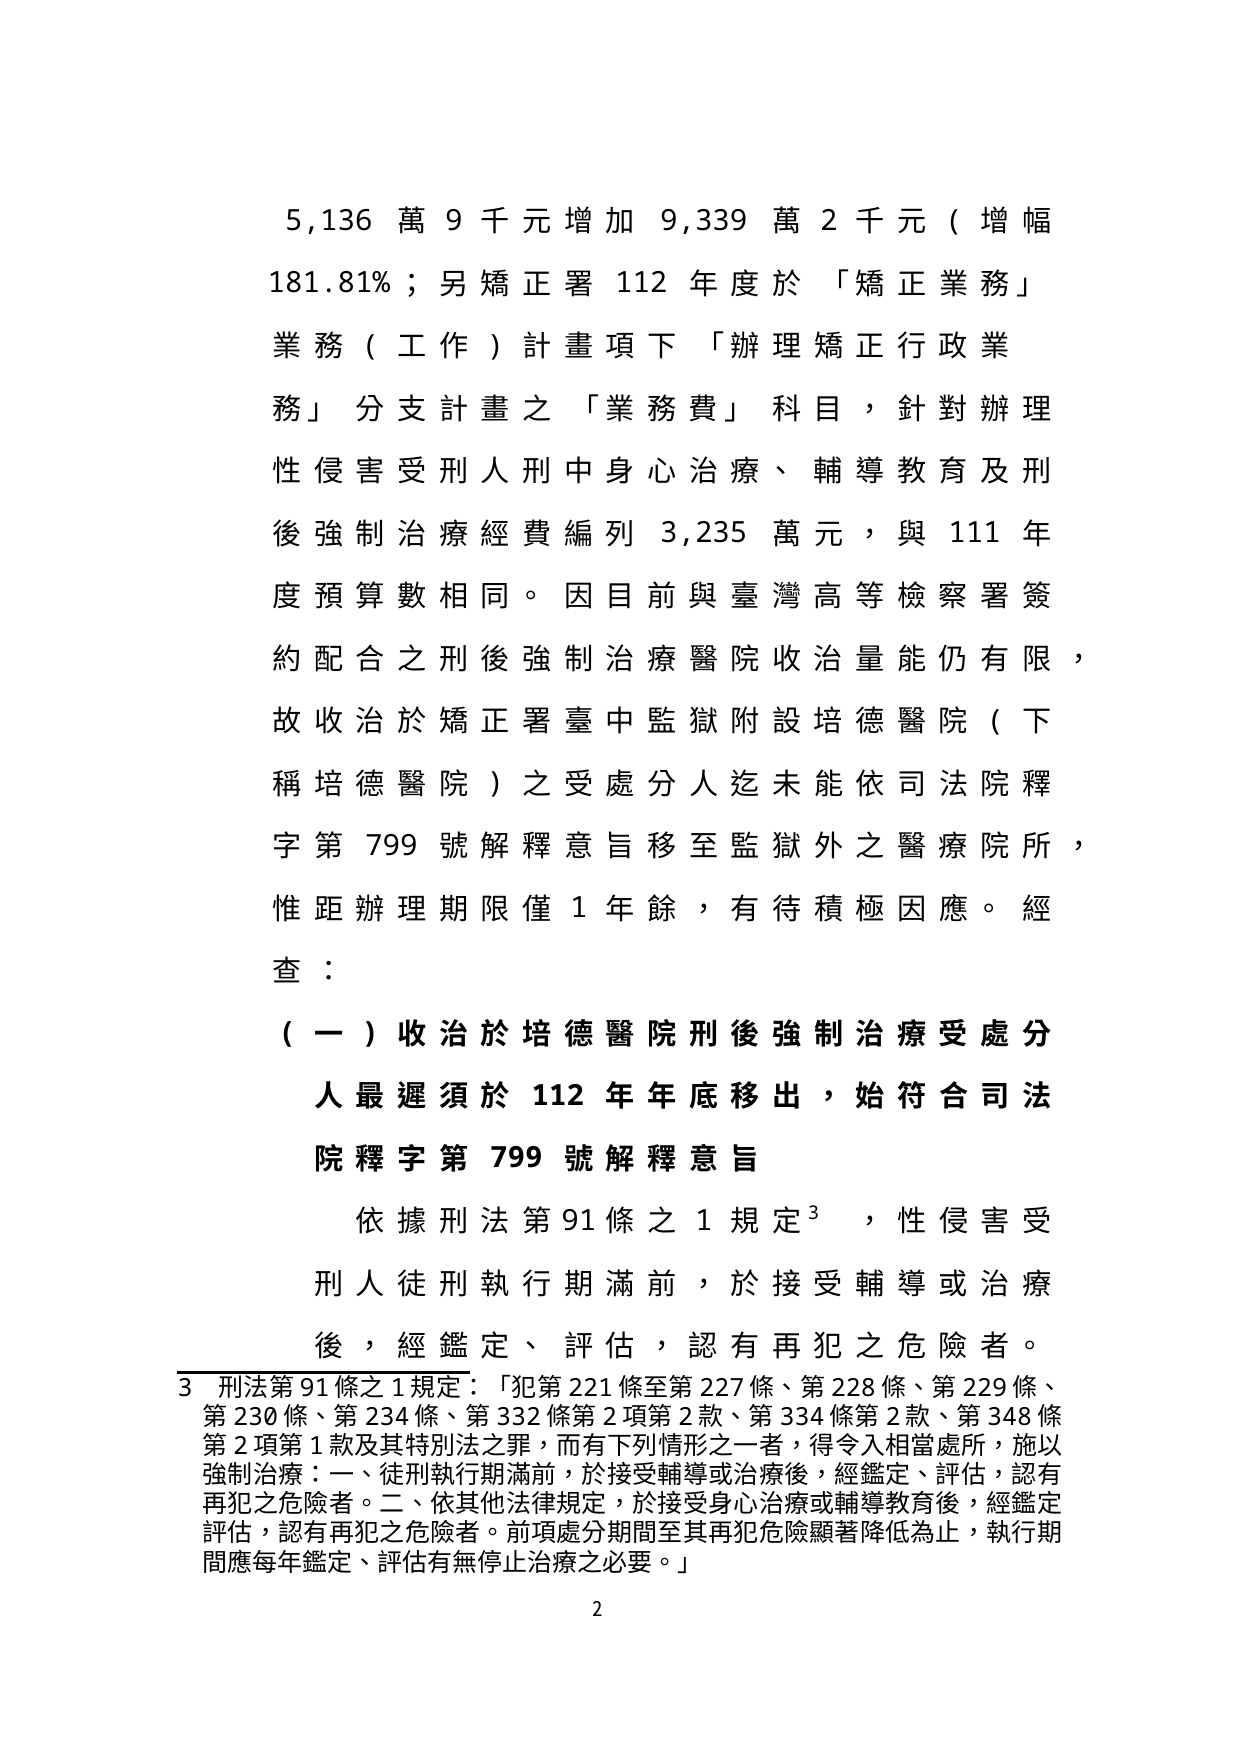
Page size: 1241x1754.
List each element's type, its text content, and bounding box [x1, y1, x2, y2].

text 臺灣高等檢察署112年度於「檢察業務」業務(工作)計畫項下「辦理刑事案件偵查及執行等業務」分支計畫之「業務費」科目，就刑後強制治療相關業務所需經費編列1億4,476萬1千元，較111年度預算數5,136萬9千元增加9,339萬2千元(增幅181.81%；另矯正署112年度於「矯正業務」業務(工作)計畫項下「辦理矯正行政業務」分支計畫之「業務費」科目，針對辦理性侵害受刑人刑中身心治療、輔導教育及刑後強制治療經費編列3,235萬元，與111年度預算數相同。因目前與臺灣高等檢察署簽約配合之刑後強制治療醫院收治量能仍有限，故收治於矯正署臺中監獄附設培德醫院(下稱培德醫院)之受處分人迄未能依司法院釋字第799號解釋意旨移至監獄外之醫療院所，惟距辦理期限僅1年餘，有待積極因應。經查： [242, 177, 1058, 990]
text 刑法第91條之1規定：「犯第221條至第227條、第228條、第229條、第230條、第234條、第332條第2項第2款、第334條第2款、第348條第2項第1款及其特別法之罪，而有下列情形之一者，得令入相當處所，施以強制治療：一、徒刑執行期滿前，於接受輔導或治療後，經鑑定、評估，認有再犯之危險者。二、依其他法律規定，於接受身心治療或輔導教育後，經鑑定、評估，認有再犯之危險者。前項處分期間至其再犯危險顯著降低為止，執行期間應每年鑑定、評估有無停止治療之必要。」 [177, 1373, 1063, 1577]
text 依據刑法第91條之1規定，性侵害受刑人徒刑執行期滿前，於接受輔導或治療後，經鑑定、評估，認有再犯之危險者。 [271, 1177, 1058, 1365]
text (一)收治於培德醫院刑後強制治療受處分人最遲須於112年年底移出，始符合司法院釋字第799號解釋意旨 [242, 990, 1058, 1177]
